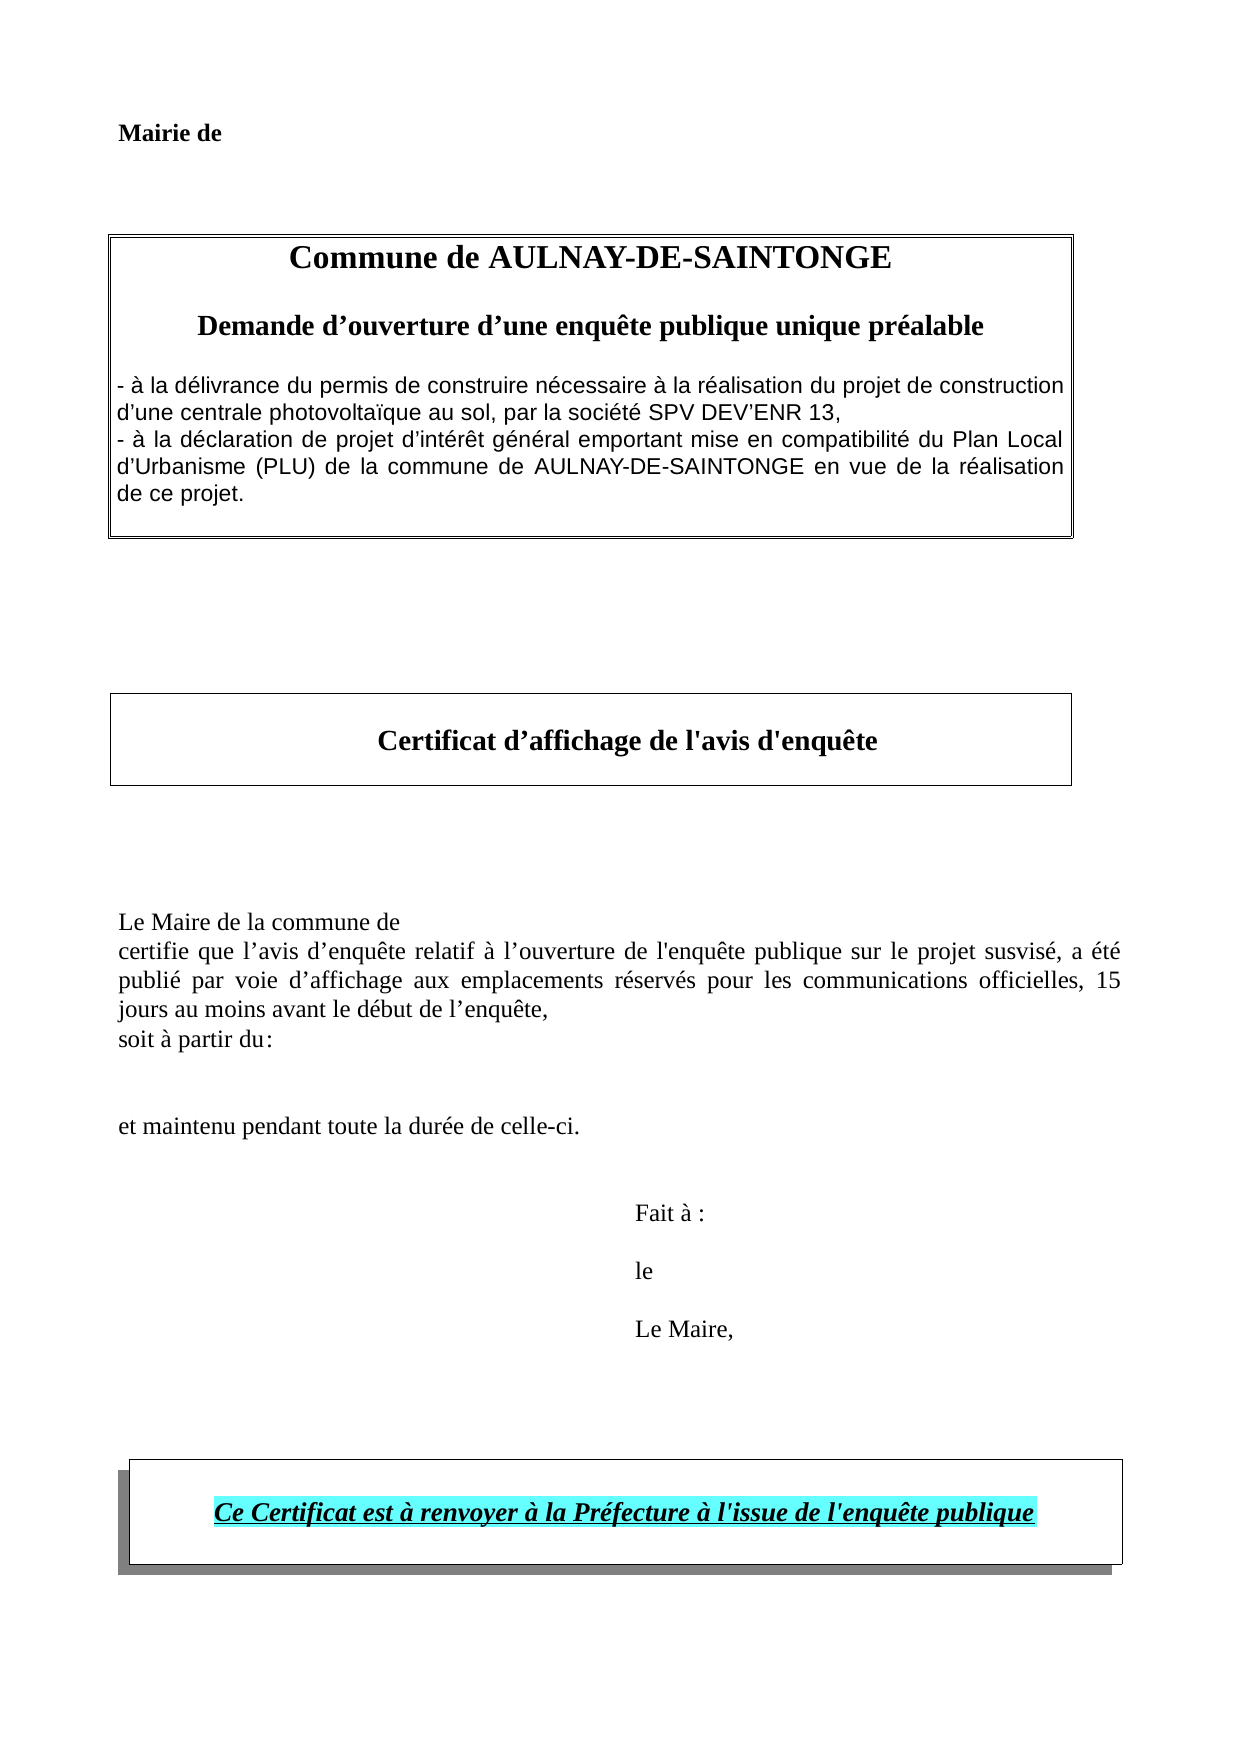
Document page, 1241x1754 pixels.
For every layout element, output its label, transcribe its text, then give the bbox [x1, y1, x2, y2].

text N [0, 576, 1122, 606]
subtitle soit à partir du : [118, 1023, 1122, 1052]
subtitle Mairie de [118, 118, 1122, 147]
subtitle Le Maire de la commune de [118, 907, 1122, 936]
subtitle Fait à : [561, 1198, 1122, 1227]
table_header Certificat d’affichage de l'avis d'enquête [111, 694, 1071, 785]
table_header Commune de AULNAY-DE-SAINTONGE Demande d’ouverture d’une enquête publique unique préalable - à la délivrance du permis de construire nécessaire à la réalisation du projet de construction d’une centrale photovoltaïque au sol, par la société SPV DEV’ENR 13, - à la déclaration de projet d’intérêt général emportant mise en compatibilité du Plan Local d’Urbanisme (PLU) de la commune de AULNAY-DE-SAINTONGE en vue de la réalisation de ce projet. [111, 238, 1071, 536]
table_header Ce Certificat est à renvoyer à la Préfecture à l'issue de l'enquête publique [130, 1460, 1122, 1564]
subtitle le [561, 1256, 1122, 1285]
text Le Maire, [561, 1314, 1122, 1343]
subtitle certifie que l’avis d’enquête relatif à l’ouverture de l'enquête publique sur le projet susvisé, a été publié par voie d’affichage aux emplacements réservés pour les communications officielles, 15 jours au moins avant le début de l’enquête, [118, 936, 1122, 1023]
text et maintenu pendant toute la durée de celle-ci. [118, 1111, 1122, 1140]
